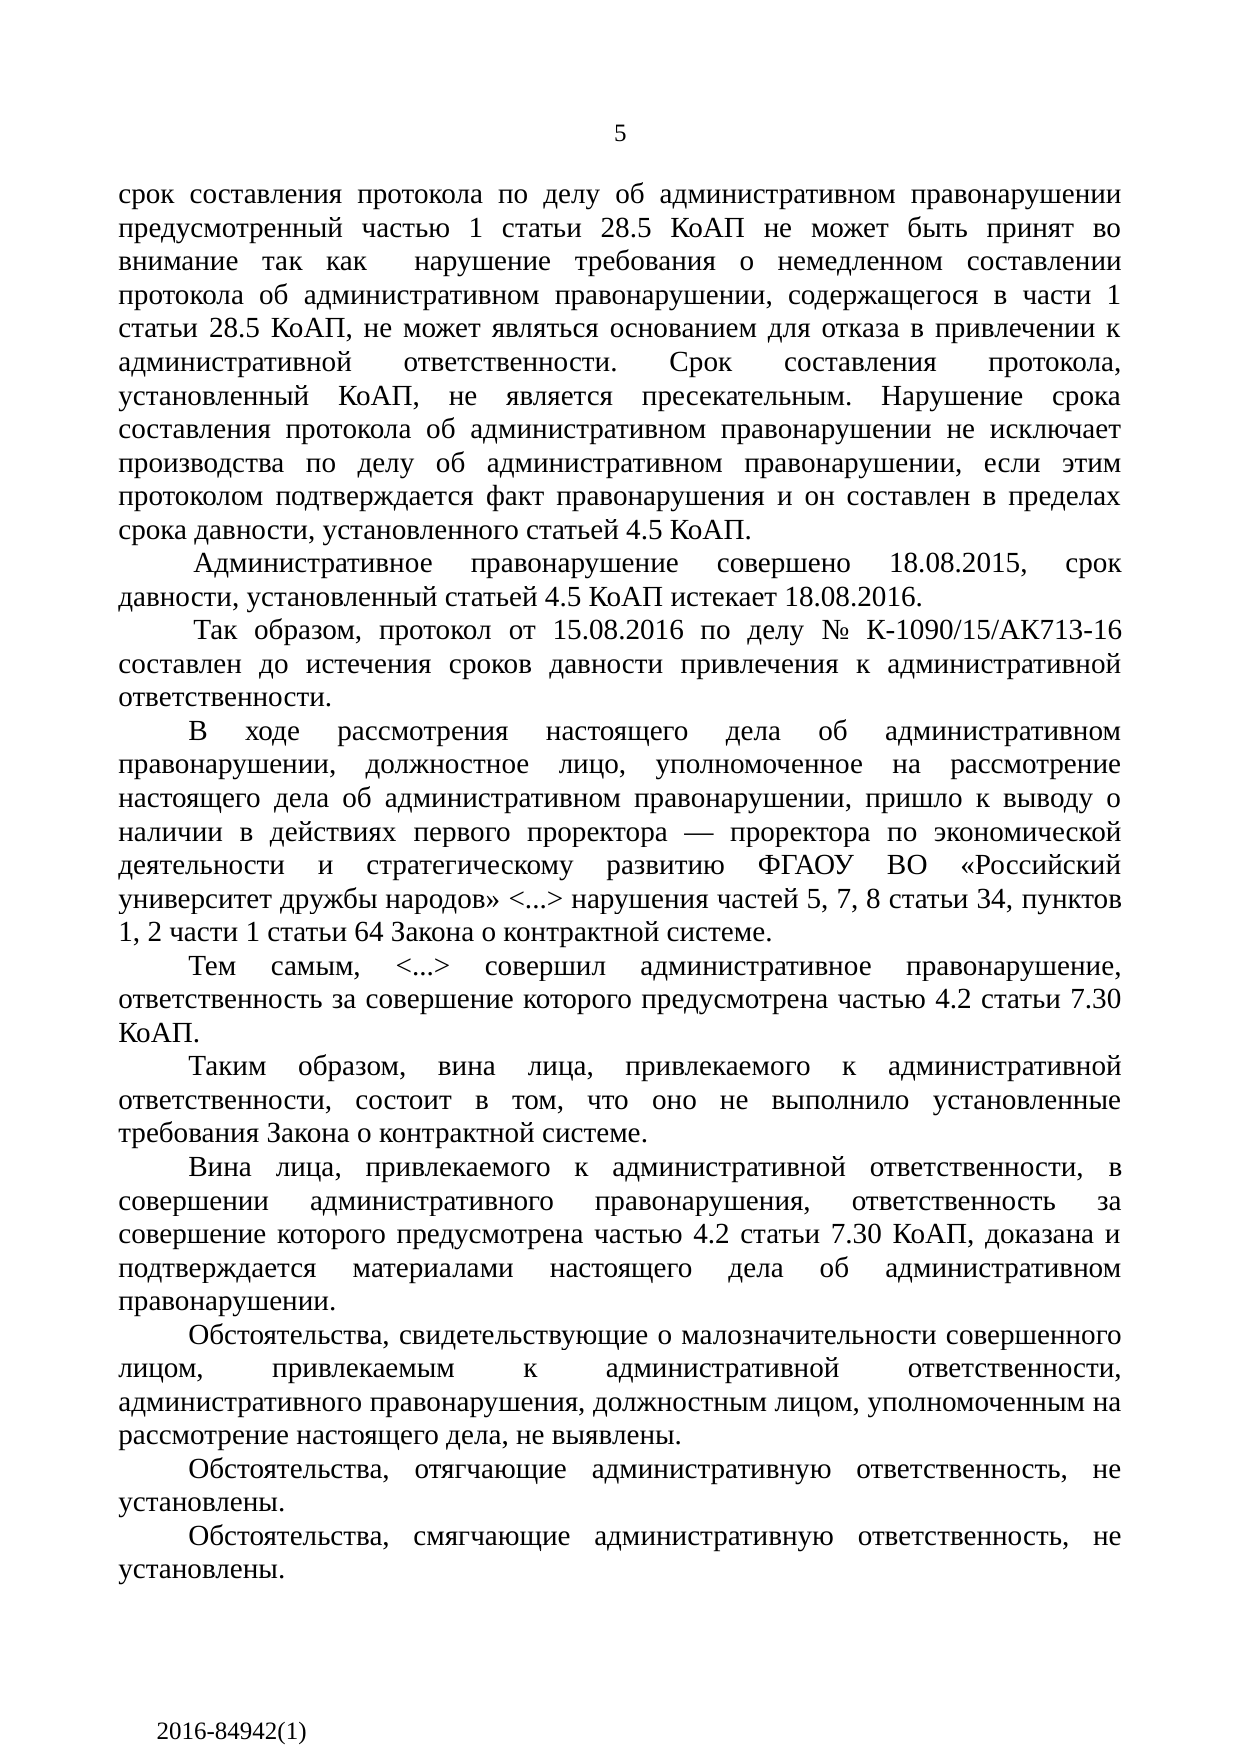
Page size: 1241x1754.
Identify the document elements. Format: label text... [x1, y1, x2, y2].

text Административное правонарушение совершено 18.08.2015, срок давности, установленный статьей 4.5 КоАП истекает 18.08.2016. [118, 545, 1122, 612]
text Обстоятельства, смягчающие административную ответственность, не установлены. [118, 1518, 1122, 1585]
text Вина лица, привлекаемого к административной ответственности, в совершении административного правонарушения, ответственность за совершение которого предусмотрена частью 4.2 статьи 7.30 КоАП, доказана и подтверждается материалами настоящего дела об административном правонарушении. [118, 1149, 1122, 1317]
text Таким образом, вина лица, привлекаемого к административной ответственности, состоит в том, что оно не выполнило установленные требования Закона о контрактной системе. [118, 1048, 1122, 1149]
text Тем самым, <...> совершил административное правонарушение, ответственность за совершение которого предусмотрена частью 4.2 статьи 7.30 КоАП. [118, 948, 1122, 1048]
text Так образом, протокол от 15.08.2016 по делу № К-1090/15/АК713-16 составлен до истечения сроков давности привлечения к административной ответственности. [118, 612, 1122, 713]
text Обстоятельства, свидетельствующие о малозначительности совершенного лицом, привлекаемым к административной ответственности, административного правонарушения, должностным лицом, уполномоченным на рассмотрение настоящего дела, не выявлены. [118, 1317, 1122, 1451]
text В ходе рассмотрения настоящего дела об административном правонарушении, должностное лицо, уполномоченное на рассмотрение настоящего дела об административном правонарушении, пришло к выводу о наличии в действиях первого проректора — проректора по экономической деятельности и стратегическому развитию ФГАОУ ВО «Российский университет дружбы народов» <...> нарушения частей 5, 7, 8 статьи 34, пунктов 1, 2 части 1 статьи 64 Закона о контрактной системе. [118, 713, 1122, 948]
text срок составления протокола по делу об административном правонарушении предусмотренный частью 1 статьи 28.5 КоАП не может быть принят во внимание так как нарушение требования о немедленном составлении протокола об административном правонарушении, содержащегося в части 1 статьи 28.5 КоАП, не может являться основанием для отказа в привлечении к административной ответственности. Срок составления протокола, установленный КоАП, не является пресекательным. Нарушение срока составления протокола об административном правонарушении не исключает производства по делу об административном правонарушении, если этим протоколом подтверждается факт правонарушения и он составлен в пределах срока давности, установленного статьей 4.5 КоАП. [118, 176, 1122, 545]
text Обстоятельства, отягчающие административную ответственность, не установлены. [118, 1451, 1122, 1518]
